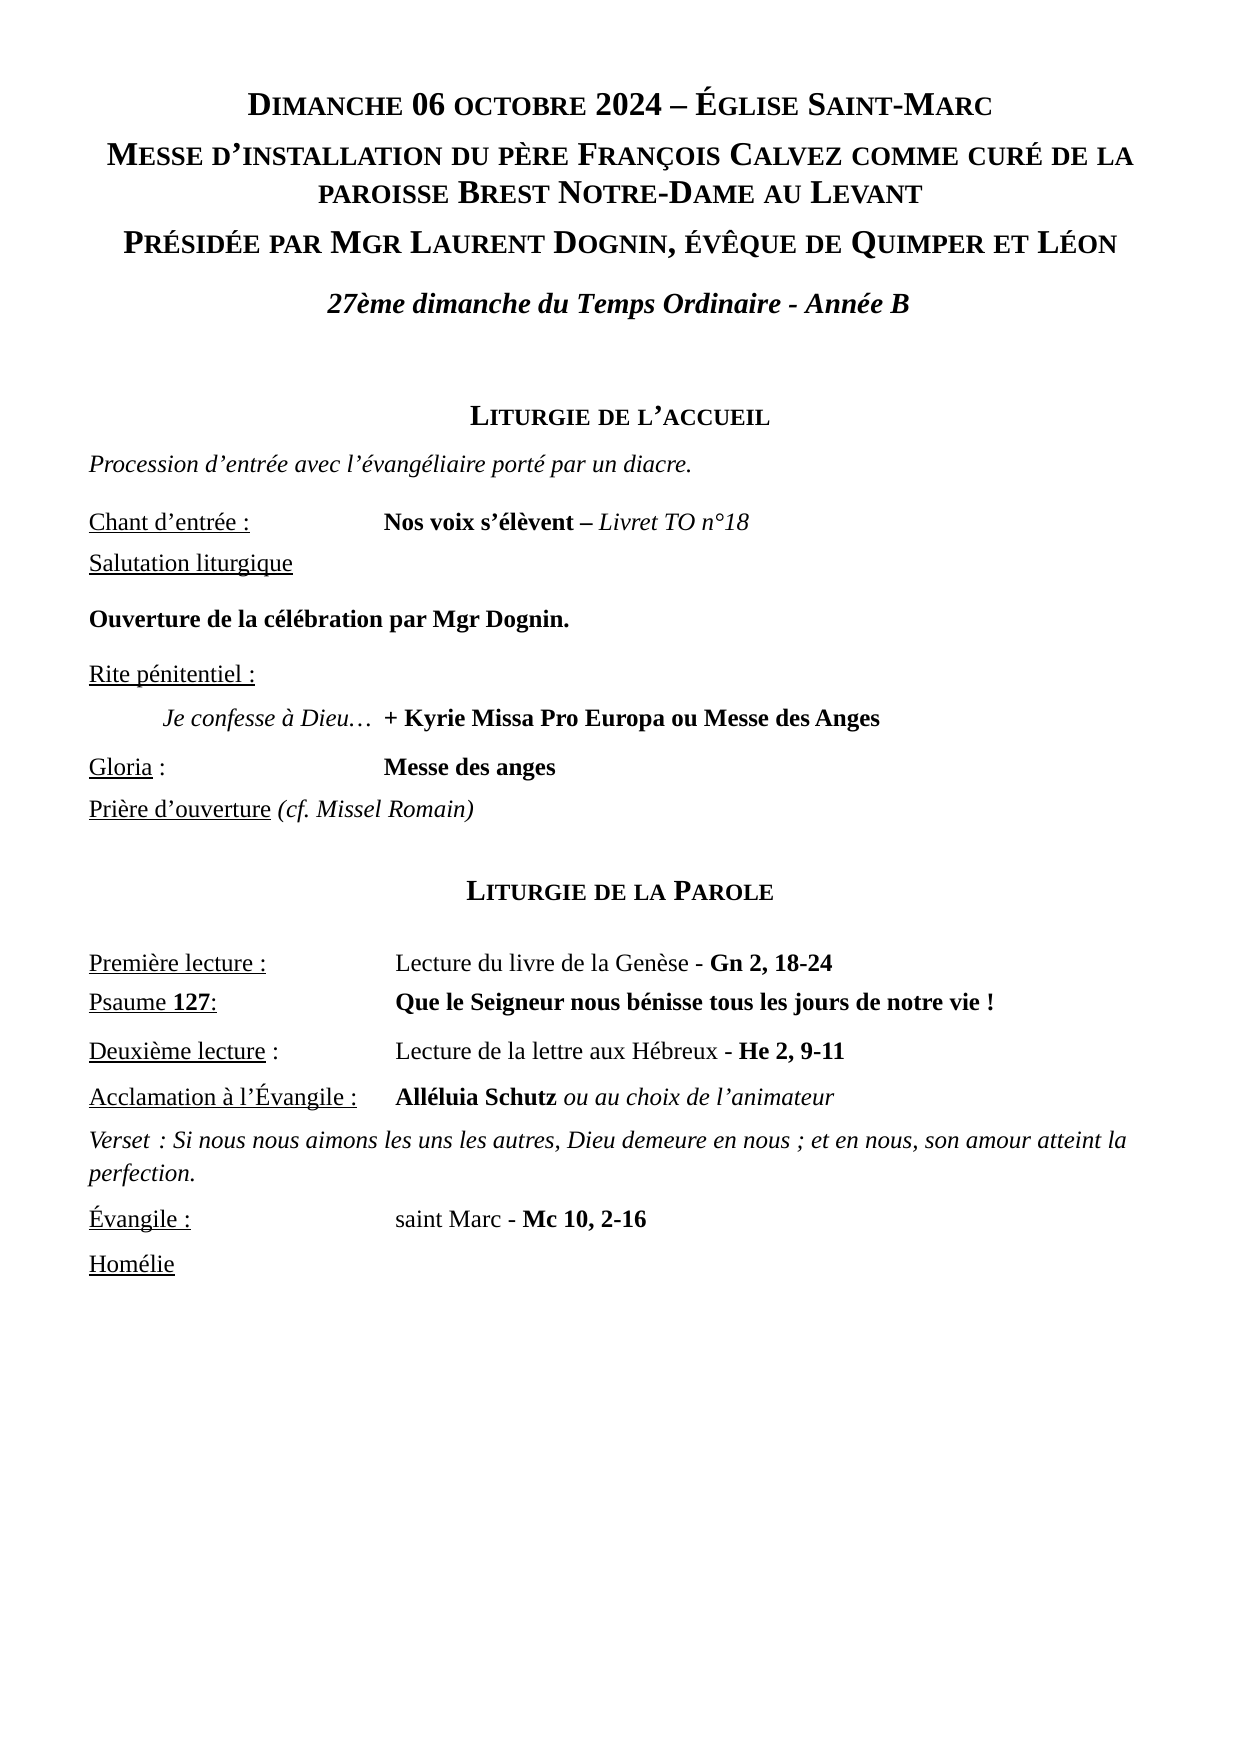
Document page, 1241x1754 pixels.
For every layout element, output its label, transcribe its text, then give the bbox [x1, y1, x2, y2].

text Je confesse à Dieu… + Kyrie Missa Pro Europa ou Messe des Anges [162, 703, 1152, 731]
text Évangile : saint Marc - Mc 10, 2-16 [88, 1204, 1152, 1232]
text Présidée par Mgr Laurent Dognin, évêque de Quimper et Léon [88, 223, 1152, 261]
subtitle Dimanche 06 octobre 2024 – Église Saint-Marc [88, 84, 1152, 122]
text Gloria : Messe des anges [88, 752, 1152, 781]
subtitle 27ème dimanche du Temps Ordinaire - Année B [88, 286, 1152, 353]
text Psaume 127: Que le Seigneur nous bénisse tous les jours de notre vie ! [88, 987, 1152, 1016]
text Prière d’ouverture (cf. Missel Romain) [88, 794, 1152, 822]
text Homélie [88, 1249, 1152, 1278]
text Procession d’entrée avec l’évangéliaire porté par un diacre. [88, 449, 1152, 478]
text Liturgie de la Parole [88, 873, 1152, 907]
text Messe d’installation du père François Calvez comme curé de la paroisse Brest Notre-Dame au Levant [88, 134, 1152, 211]
text Deuxième lecture : Lecture de la lettre aux Hébreux - He 2, 9-11 [88, 1036, 1152, 1065]
text Salutation liturgique [88, 548, 1152, 577]
text Première lecture : Lecture du livre de la Genèse - Gn 2, 18-24 [88, 948, 1152, 977]
text Liturgie de l’accueil [88, 398, 1152, 432]
text Verset : Si nous nous aimons les uns les autres, Dieu demeure en nous ; et en nous, son amour atteint la perfection. [88, 1125, 1152, 1187]
text Rite pénitentiel : [88, 659, 1152, 688]
text Acclamation à l’Évangile : Alléluia Schutz ou au choix de l’animateur [88, 1082, 1152, 1111]
text Ouverture de la célébration par Mgr Dognin. [88, 604, 1152, 633]
text Chant d’entrée : Nos voix s’élèvent – Livret TO n°18 [88, 507, 1152, 536]
